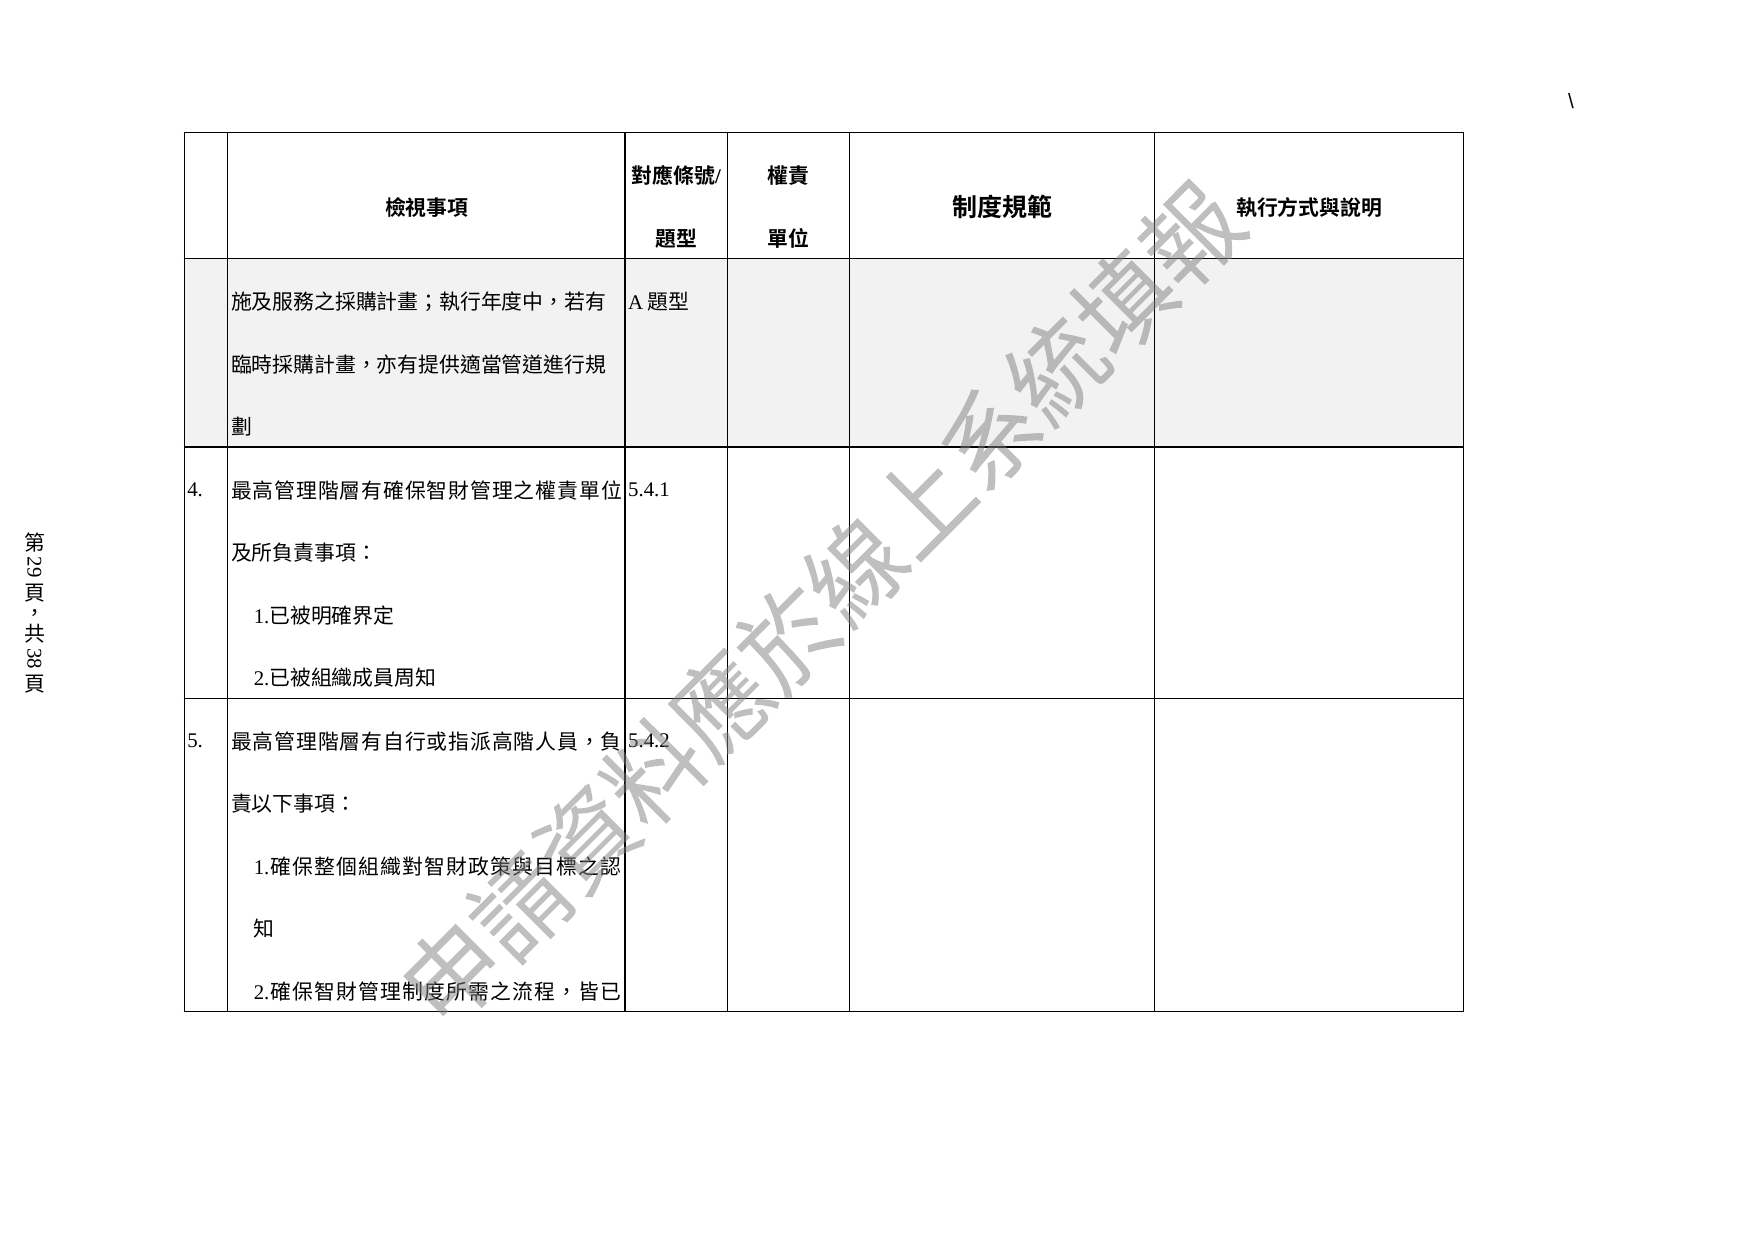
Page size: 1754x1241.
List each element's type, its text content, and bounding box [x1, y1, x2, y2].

table_cell 最高管理階層有確保智財管理之權責單位及所負責事項： 1.已被明確界定 2.已被組織成員周知 [228, 448, 624, 697]
table_cell [1115, 259, 1154, 281]
table_cell [949, 421, 965, 446]
table_cell [1111, 270, 1134, 293]
table_cell A題型 [626, 259, 727, 446]
table_cell [728, 448, 849, 697]
table_cell [185, 699, 227, 1011]
table_header 制度規範 [850, 133, 1154, 258]
table_cell [185, 448, 227, 697]
table_header 檢視事項 [228, 133, 624, 258]
table_cell [850, 699, 1154, 1011]
table_cell [850, 529, 862, 545]
table_cell 最高管理階層有自行或指派高階人員，負責以下事項： 1.確保整個組織對智財政策與目標之認知 2.確保智財管理制度所需之流程，皆已 [228, 699, 624, 1011]
table_cell [850, 539, 872, 563]
table_cell 施及服務之採購計畫；執行年度中，若有臨時採購計畫，亦有提供適當管道進行規劃 [228, 259, 624, 446]
table_cell [834, 582, 843, 595]
table_cell [1134, 293, 1154, 316]
table_cell [728, 259, 849, 446]
table_cell [1155, 699, 1463, 1011]
table_cell [973, 438, 980, 446]
table_header [185, 133, 227, 258]
table_cell [1126, 285, 1149, 308]
table_cell [1118, 278, 1141, 301]
table_cell [837, 537, 849, 553]
table_cell 5.4.1 [626, 448, 727, 697]
table_cell [850, 259, 1154, 446]
table_cell [850, 448, 1154, 697]
table_header 執行方式與說明 [1155, 133, 1463, 258]
table_header 對應條號/題型 [626, 133, 727, 258]
table_cell [728, 699, 737, 708]
table_cell [1155, 448, 1463, 697]
table_cell [185, 259, 227, 446]
table_header 權責 單位 [728, 133, 849, 258]
table_cell [1155, 259, 1463, 446]
table_cell 5.4.2 [626, 699, 727, 1011]
table_cell [728, 699, 849, 1011]
